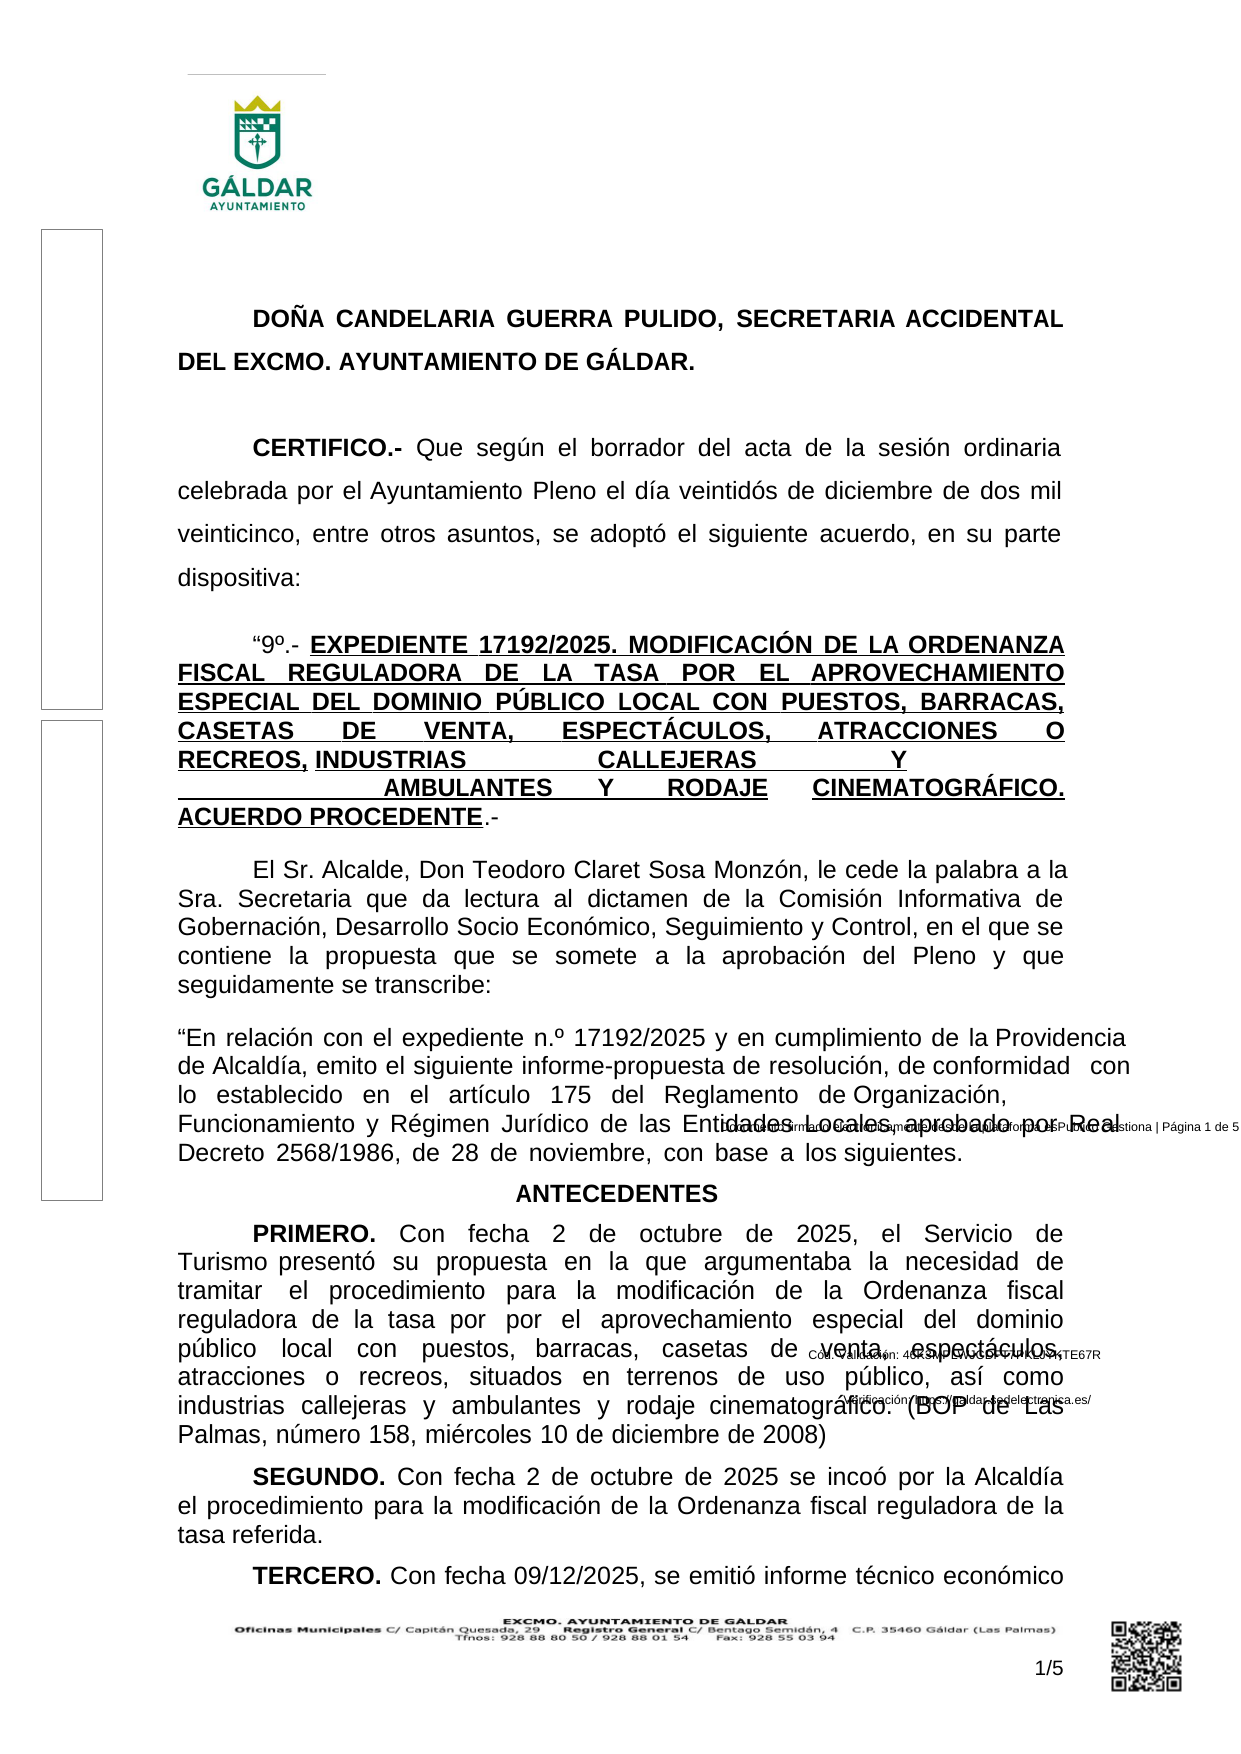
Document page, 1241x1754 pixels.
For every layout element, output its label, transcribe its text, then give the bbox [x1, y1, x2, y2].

picture [207, 1618, 1094, 1641]
text ANTECEDENTES [515, 1179, 1154, 1208]
text ESPECIAL DEL DOMINIO PÚBLICO LOCAL CON PUESTOS, BARRACAS, CASETAS DE VENTA, ESPECTÁCULOS, ATRACCIONES O [177, 684, 1065, 741]
text “9º.- EXPEDIENTE 17192/2025. MODIFICACIÓN DE LA ORDENANZA FISCAL REGULADORA DE LA TASA POR EL APROVECHAMIENTO [177, 630, 1065, 683]
text TERCERO. Con fecha 09/12/2025, se emitió informe técnico económico [252, 1561, 1154, 1590]
text “En relación con el expediente n.º 17192/2025 y en cumplimiento de la Providencia de Alcaldía, emito el siguiente informe-propuesta de resolución, de conformidad con lo establecido en el artículo 175 del Reglamento de Organización, Funcionamiento y Régimen Jurídico de las Entidades Locales, aprobado por Real Decreto 2568/1986, de 28 de noviembre, con base a los siguientes. [177, 1023, 1152, 1166]
text RECREOS, INDUSTRIAS CALLEJERAS Y AMBULANTES Y RODAJE CINEMATOGRÁFICO. ACUERDO PROCEDENTE.- [177, 742, 1065, 831]
text celebrada por el Ayuntamiento Pleno el día veintidós de diciembre de dos mil [177, 476, 1154, 505]
text PRIMERO. Con fecha 2 de octubre de 2025, el Servicio de Turismo presentó su propuesta en la que argumentaba la necesidad de tramitar el procedimiento para la modificación de la Ordenanza fiscal reguladora de la tasa por por el aprovechamiento especial del dominio público local con puestos, barracas, casetas de venta, espectáculos, atracciones o recreos, situados en terrenos de uso público, así como industrias callejeras y ambulantes y rodaje cinematográfico. (BOP de Las Palmas, número 158, miércoles 10 de diciembre de 2008) [177, 1220, 1064, 1449]
picture [187, 67, 326, 247]
text DOÑA CANDELARIA GUERRA PULIDO, SECRETARIA ACCIDENTAL [252, 304, 1154, 332]
text 1/5 [1034, 1656, 1110, 1680]
text SEGUNDO. Con fecha 2 de octubre de 2025 se incoó por la Alcaldía el procedimiento para la modificación de la Ordenanza fiscal reguladora de la tasa referida. [177, 1462, 1063, 1548]
text dispositiva: [177, 563, 1154, 591]
text CERTIFICO.- Que según el borrador del acta de la sesión ordinaria [252, 433, 1154, 462]
text DEL EXCMO. AYUNTAMIENTO DE GÁLDAR. [177, 347, 1154, 376]
picture [1110, 1620, 1184, 1694]
text El Sr. Alcalde, Don Teodoro Claret Sosa Monzón, le cede la palabra a la Sra. Secretaria que da lectura al dictamen de la Comisión Informativa de Gobernación, Desarrollo Socio Económico, Seguimiento y Control, en el que se contiene la propuesta que se somete a la aprobación del Pleno y que seguidamente se transcribe: [177, 855, 1069, 999]
text veinticinco, entre otros asuntos, se adoptó el siguiente acuerdo, en su parte [177, 519, 1154, 548]
